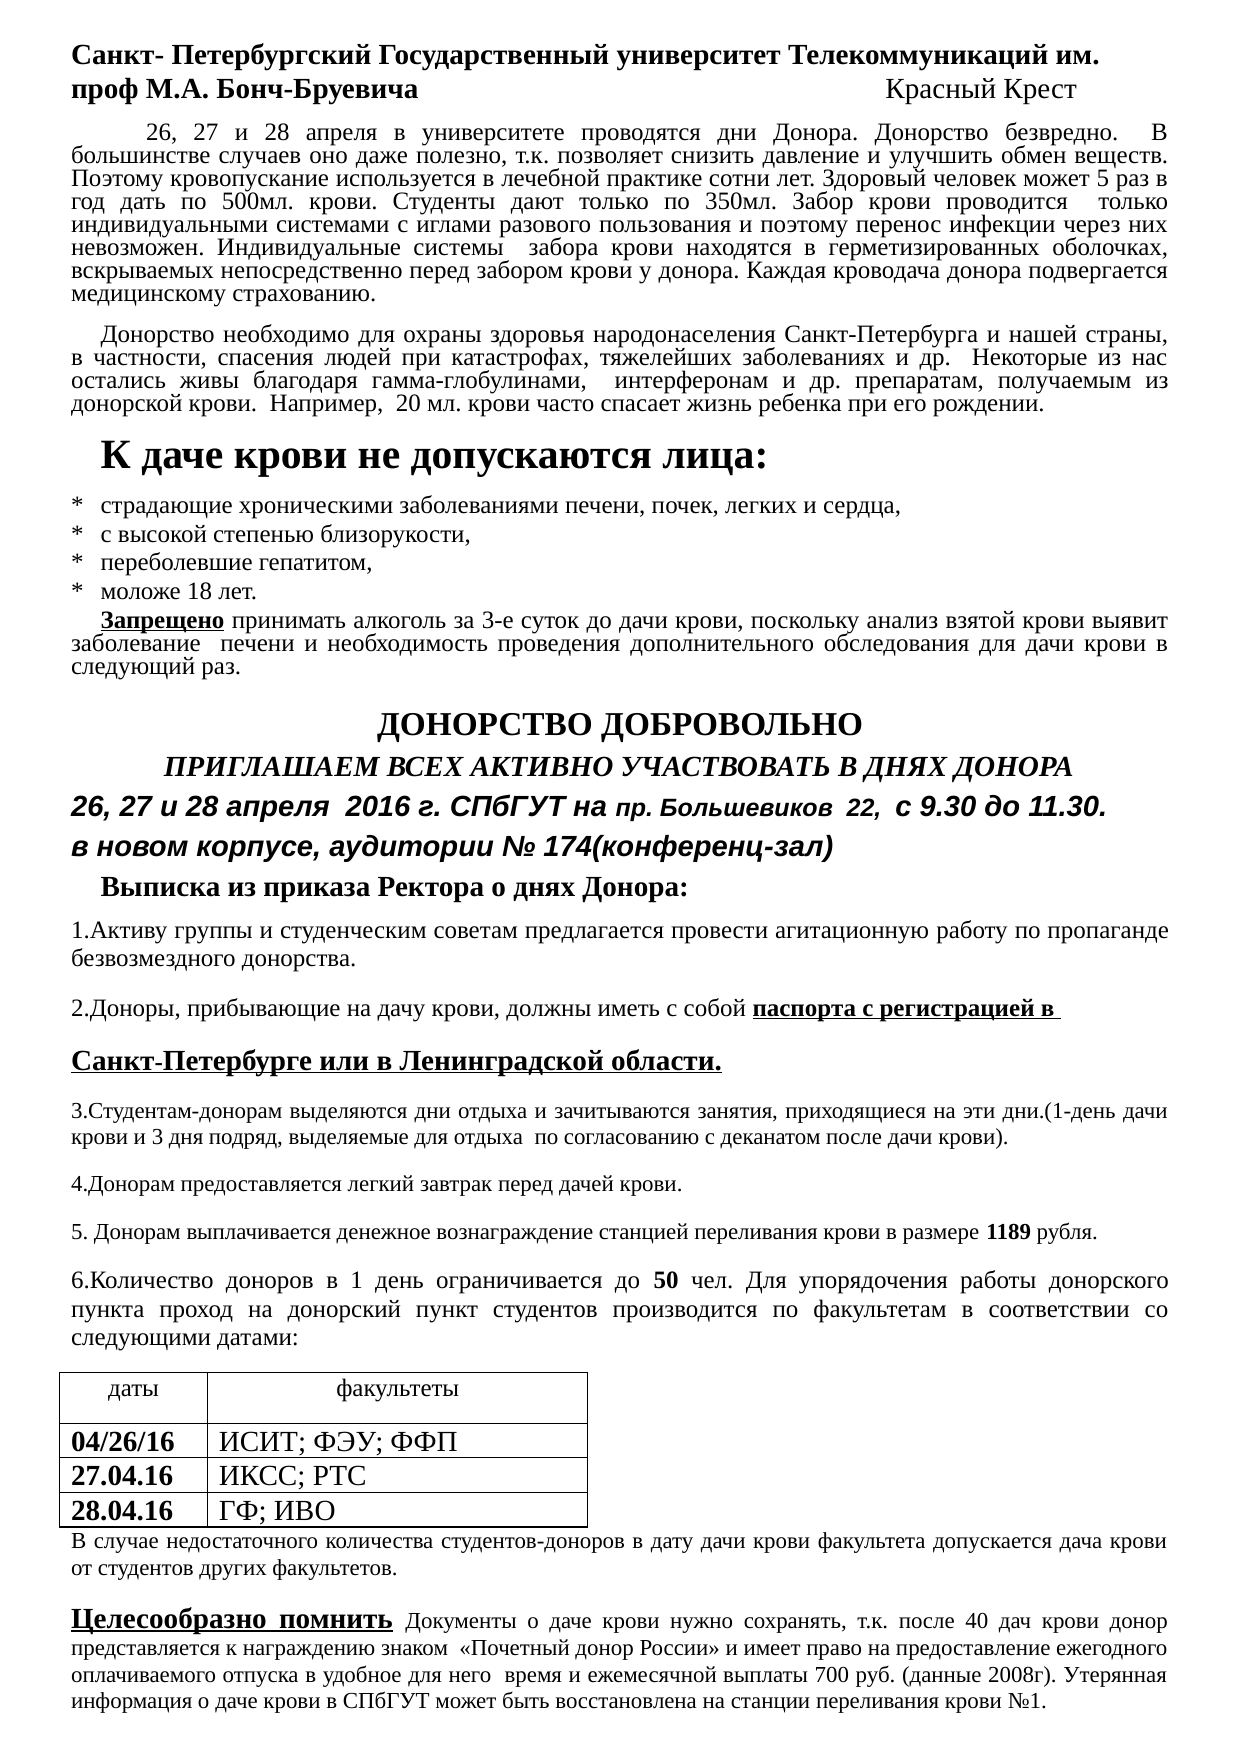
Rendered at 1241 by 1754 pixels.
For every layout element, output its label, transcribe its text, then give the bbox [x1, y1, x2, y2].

text 4.Донорам предоставляется легкий завтрак перед дачей крови. [71, 1171, 1169, 1197]
table_header даты [60, 1373, 207, 1423]
text 6.Количество доноров в 1 день ограничивается до 50 чел. Для упорядочения работы донорского пункта проход на донорский пункт студентов производится по факультетам в соответствии со следующими датами: [71, 1265, 1169, 1351]
text В случае недостаточного количества студентов-доноров в дату дачи крови факультета допускается дача крови от студентов других факультетов. [71, 1527, 1169, 1580]
list Запрещено принимать алкоголь за 3-е суток до дачи крови, поскольку анализ взятой крови выявит заболевание печени и необходимость проведения дополнительного обследования для дачи крови в следующий раз. [71, 605, 1169, 680]
text 3.Студентам-донорам выделяются дни отдыха и зачитываются занятия, приходящиеся на эти дни.(1-день дачи крови и 3 дня подряд, выделяемые для отдыха по согласованию с деканатом после дачи крови). [71, 1097, 1169, 1150]
table_cell ИКСС; РТС [208, 1458, 587, 1492]
text Санкт-Петербурге или в Ленинградской области. [71, 1043, 1169, 1076]
list с высокой степенью близорукости, [71, 519, 1169, 547]
text 1.Активу группы и студенческим советам предлагается провести агитационную работу по пропаганде безвозмездного донорства. [71, 915, 1169, 972]
table_cell ГФ; ИВО [208, 1493, 587, 1526]
text К даче крови не допускаются лица: [100, 429, 1169, 477]
text 2.Доноры, прибывающие на дачу крови, должны иметь с собой паспорта с регистрацией в [71, 993, 1169, 1022]
subtitle в новом корпусе, аудитории № 174(конференц-зал) [71, 829, 1169, 862]
list переболевшие гепатитом, [71, 547, 1169, 576]
table_cell 27.04.16 [60, 1458, 207, 1492]
table_cell 28.04.16 [60, 1493, 207, 1526]
text 26, 27 и 28 апреля в университете проводятся дни Донора. Донорство безвредно. В большинстве случаев оно даже полезно, т.к. позволяет снизить давление и улучшить обмен веществ. Поэтому кровопускание используется в лечебной практике сотни лет. Здоровый человек может 5 раз в год дать по 500мл. крови. Студенты дают только по 350мл. Забор крови проводится только индивидуальными системами с иглами разового пользования и поэтому перенос инфекции через них невозможен. Индивидуальные системы забора крови находятся в герметизированных оболочках, вскрываемых непосредственно перед забором крови у донора. Каждая кроводача донора подвергается медицинскому страхованию. [71, 117, 1169, 307]
table_cell 26.04.16 [60, 1424, 207, 1457]
text 5. Донорам выплачивается денежное вознаграждение станцией переливания крови в размере 1189 рубля. [71, 1218, 1169, 1244]
text Выписка из приказа Ректора о днях Донора: [100, 869, 1169, 902]
subtitle ПРИГЛАШАЕМ ВСЕХ АКТИВНО УЧАСТВОВАТЬ В ДНЯХ ДОНОРА [71, 749, 1169, 783]
text Донорство необходимо для охраны здоровья народонаселения Санкт-Петербурга и нашей страны, в частности, спасения людей при катастрофах, тяжелейших заболеваниях и др. Некоторые из нас остались живы благодаря гамма-глобулинами, интерферонам и др. препаратам, получаемым из донорской крови. Например, 20 мл. крови часто спасает жизнь ребенка при его рождении. [71, 319, 1169, 417]
title ДОНОРСТВО ДОБРОВОЛЬНО [71, 705, 1169, 743]
table_header факультеты [208, 1373, 587, 1423]
text Целесообразно помнить Документы о даче крови нужно сохранять, т.к. после 40 дач крови донор представляется к награждению знаком «Почетный донор России» и имеет право на предоставление ежегодного оплачиваемого отпуска в удобное для него время и ежемесячной выплаты 700 руб. (данные 2008г). Утерянная информация о даче крови в СПбГУТ может быть восстановлена на станции переливания крови №1. [71, 1601, 1169, 1713]
table_cell ИСИТ; ФЭУ; ФФП [208, 1424, 587, 1457]
list страдающие хроническими заболеваниями печени, почек, легких и сердца, [71, 490, 1169, 519]
list моложе 18 лет. [71, 576, 1169, 605]
subtitle 26, 27 и 28 апреля 2016 г. СПбГУТ на пр. Большевиков 22, с 9.30 до 11.30. [71, 789, 1169, 823]
text Санкт- Петербургский Государственный университет Телекоммуникаций им. проф М.А. Бонч-Бруевича Красный Крест [71, 37, 1169, 104]
